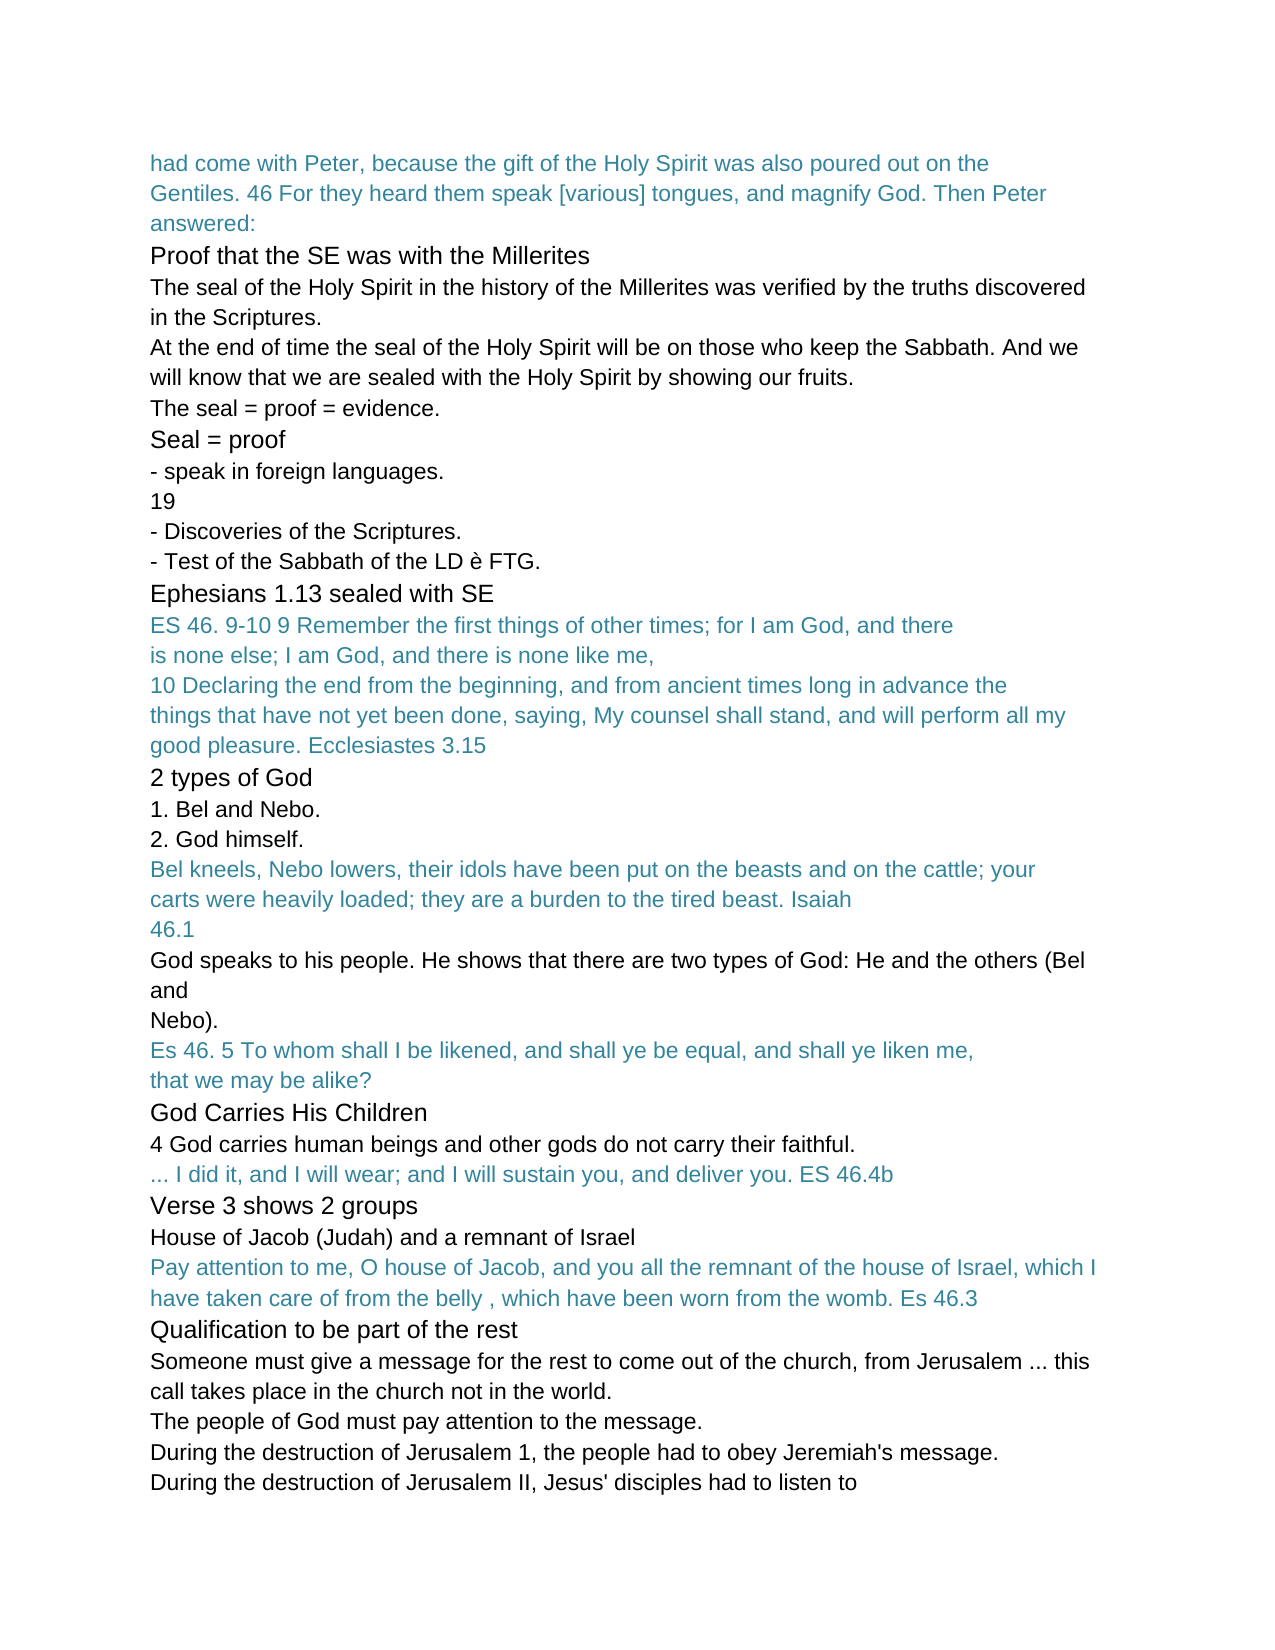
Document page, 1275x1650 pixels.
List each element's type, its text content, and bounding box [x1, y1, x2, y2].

text carts were heavily loaded; they are a burden to the tired beast. Isaiah [150, 886, 1125, 913]
text call takes place in the church not in the world. [150, 1378, 1125, 1404]
text good pleasure. Ecclesiastes 3.15 [150, 732, 1125, 759]
text will know that we are sealed with the Holy Spirit by showing our fruits. [150, 364, 1125, 391]
text 4 God carries human beings and other gods do not carry their faithful. [150, 1131, 1125, 1157]
text Verse 3 shows 2 groups [150, 1191, 1125, 1220]
text 46.1 [150, 916, 1125, 943]
text in the Scriptures. [150, 304, 1125, 330]
text 19 [150, 488, 1125, 514]
text Qualification to be part of the rest [150, 1315, 1125, 1343]
text ES 46. 9-10 9 Remember the first things of other times; for I am God, and there [150, 612, 1125, 638]
text The seal of the Holy Spirit in the history of the Millerites was verified by the truths discovered [150, 274, 1125, 300]
text 1. Bel and Nebo. [150, 796, 1125, 822]
text Gentiles. 46 For they heard them speak [various] tongues, and magnify God. Then Peter [150, 180, 1125, 207]
text The people of God must pay attention to the message. [150, 1408, 1125, 1434]
text Seal = proof [150, 425, 1125, 453]
text 2. God himself. [150, 826, 1125, 852]
text that we may be alike? [150, 1067, 1125, 1094]
text The seal = proof = evidence. [150, 394, 1125, 421]
text - speak in foreign languages. [150, 458, 1125, 484]
text is none else; I am God, and there is none like me, [150, 642, 1125, 668]
text Proof that the SE was with the Millerites [150, 241, 1125, 269]
text Someone must give a message for the rest to come out of the church, from Jerusalem ... this [150, 1348, 1125, 1374]
text had come with Peter, because the gift of the Holy Spirit was also poured out on the [150, 150, 1125, 176]
text 10 Declaring the end from the beginning, and from ancient times long in advance the [150, 672, 1125, 698]
text things that have not yet been done, saying, My counsel shall stand, and will perform all my [150, 702, 1125, 728]
text Pay attention to me, O house of Jacob, and you all the remnant of the house of Israel, which I [150, 1254, 1125, 1281]
text Nebo). [150, 1007, 1125, 1033]
text Bel kneels, Nebo lowers, their idols have been put on the beasts and on the cattle; your [150, 856, 1125, 882]
text ... I did it, and I will wear; and I will sustain you, and deliver you. ES 46.4b [150, 1161, 1125, 1187]
text Es 46. 5 To whom shall I be likened, and shall ye be equal, and shall ye liken me, [150, 1037, 1125, 1064]
text God speaks to his people. He shows that there are two types of God: He and the others (Bel and [150, 947, 1125, 1003]
text At the end of time the seal of the Holy Spirit will be on those who keep the Sabbath. And we [150, 334, 1125, 360]
text God Carries His Children [150, 1098, 1125, 1126]
text Ephesians 1.13 sealed with SE [150, 578, 1125, 607]
text During the destruction of Jerusalem 1, the people had to obey Jeremiah's message. [150, 1438, 1125, 1465]
text During the destruction of Jerusalem II, Jesus' disciples had to listen to [150, 1469, 1125, 1495]
text House of Jacob (Judah) and a remnant of Israel [150, 1224, 1125, 1251]
text - Test of the Sabbath of the LD è FTG. [150, 548, 1125, 575]
text have taken care of from the belly , which have been worn from the womb. Es 46.3 [150, 1284, 1125, 1311]
text answered: [150, 210, 1125, 237]
text - Discoveries of the Scriptures. [150, 518, 1125, 544]
text 2 types of God [150, 763, 1125, 791]
